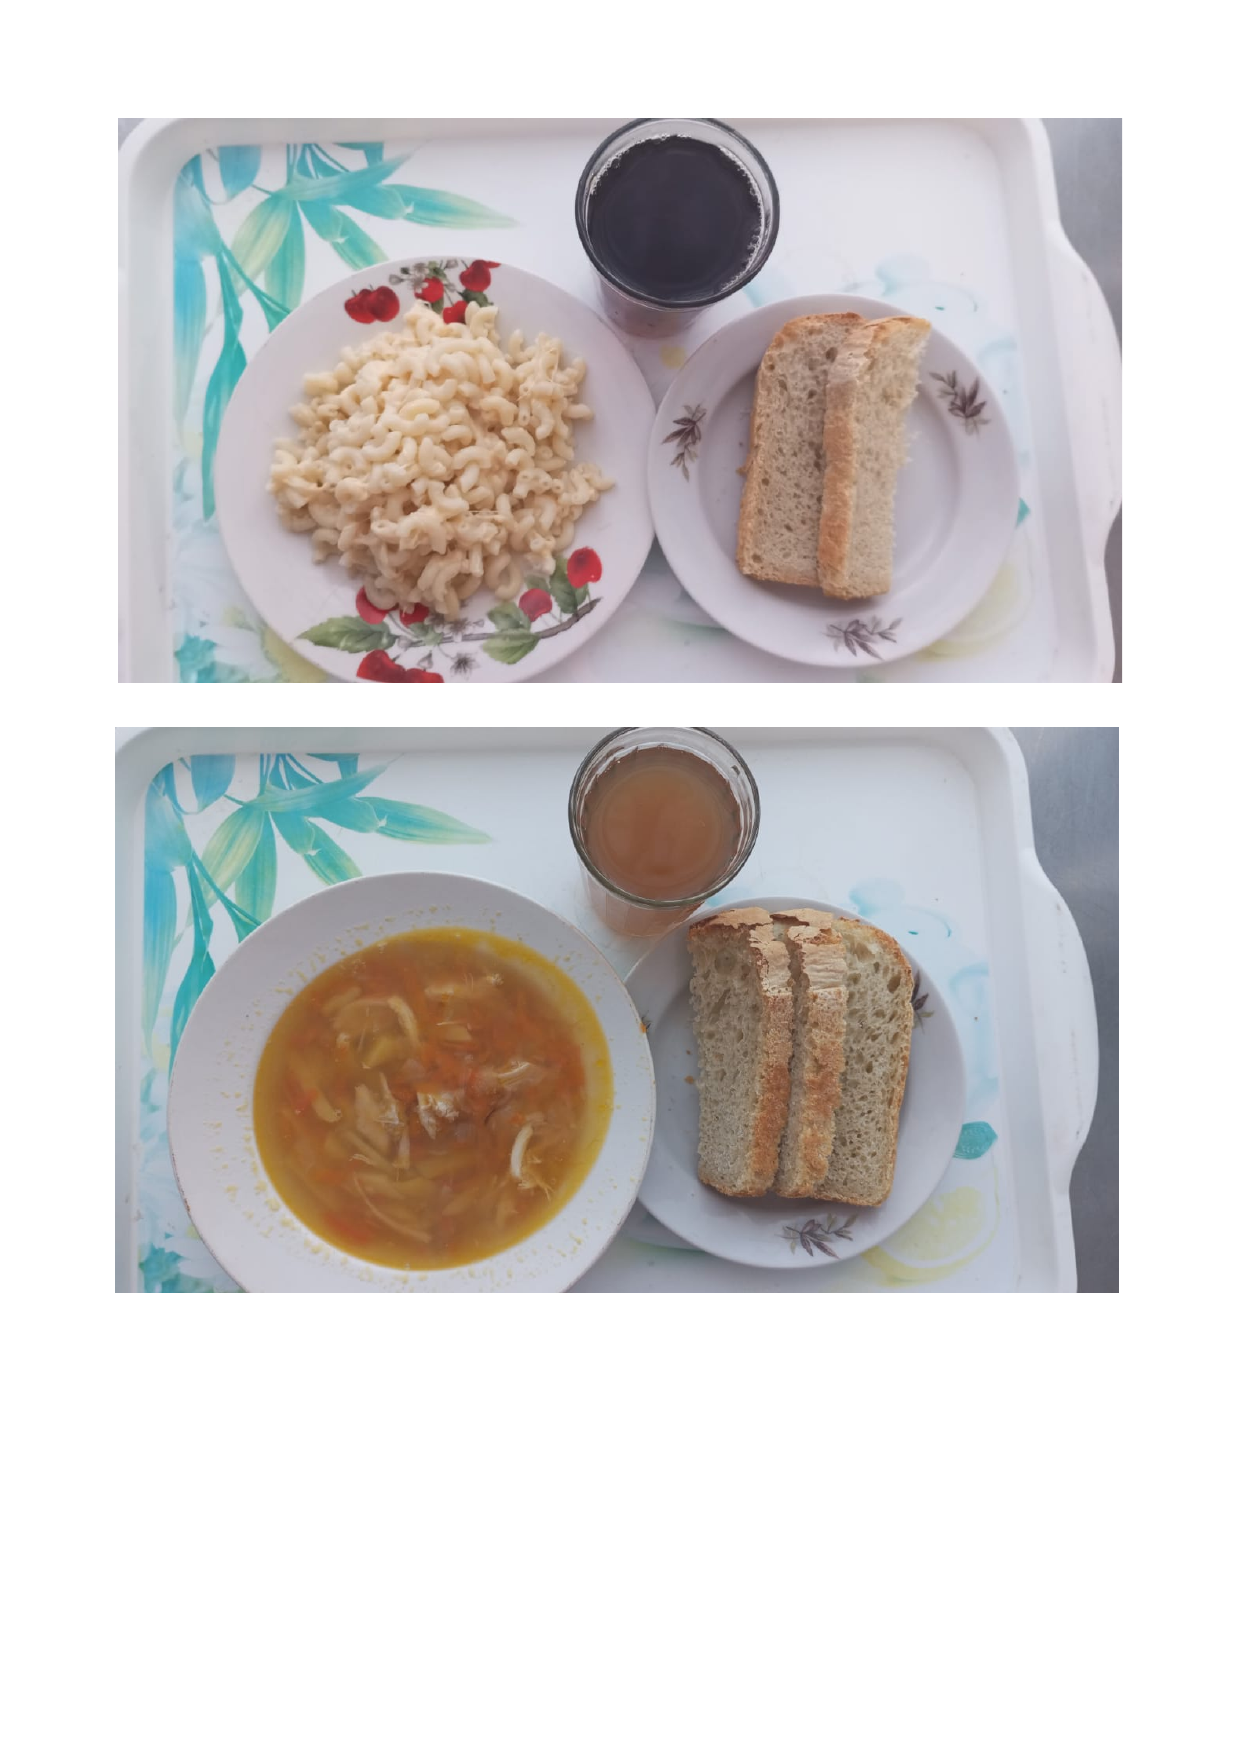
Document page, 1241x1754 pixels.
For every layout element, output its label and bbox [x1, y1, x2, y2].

picture [118, 118, 1123, 683]
picture [115, 727, 1119, 1293]
